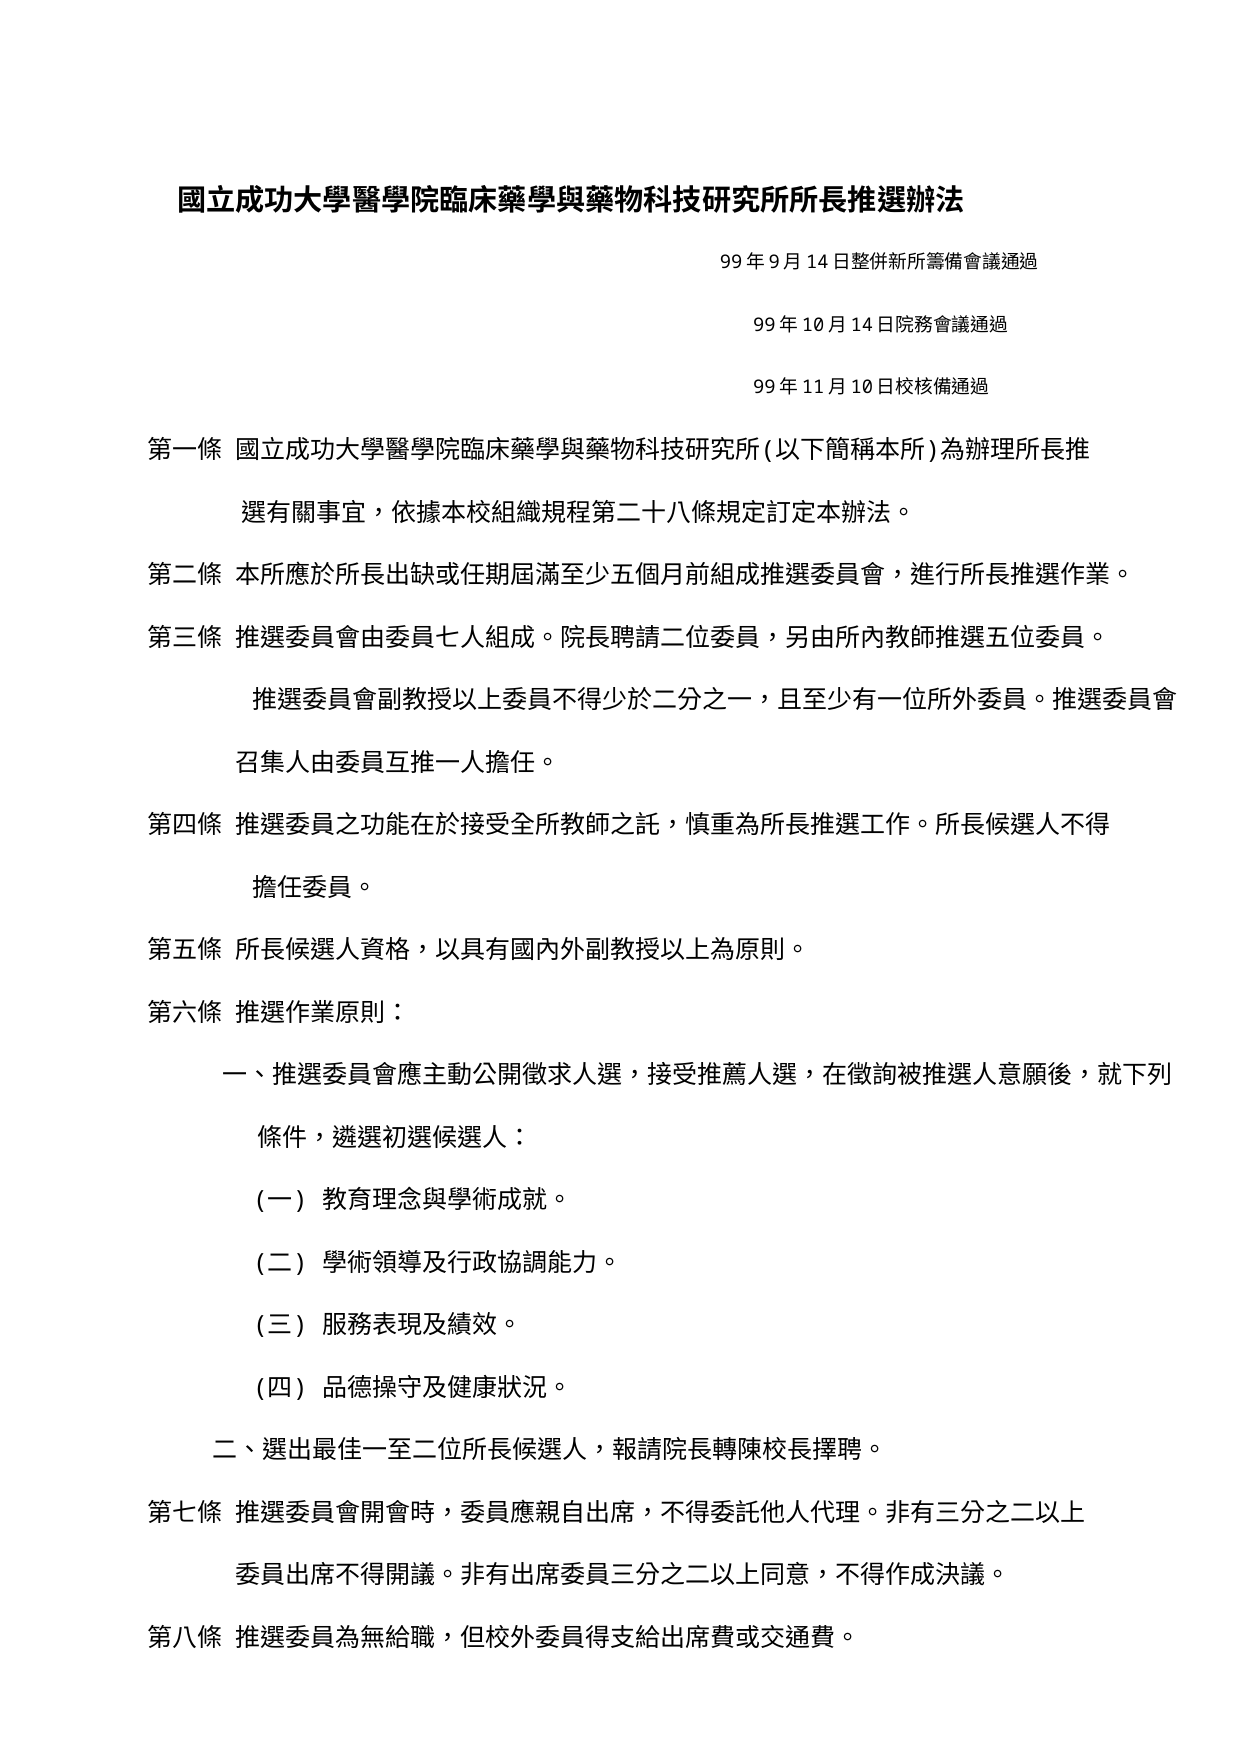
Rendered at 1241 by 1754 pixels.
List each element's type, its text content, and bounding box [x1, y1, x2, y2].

text 99年9月14日整併新所籌備會議通過 [148, 219, 1092, 281]
text 條件，遴選初選候選人： [198, 1094, 1085, 1156]
text (三) 服務表現及績效。 [148, 1281, 1240, 1344]
text 國立成功大學醫學院臨床藥學與藥物科技研究所所長推選辦法 [148, 156, 1092, 219]
text 召集人由委員互推一人擔任。 [235, 719, 1240, 781]
text 第七條 推選委員會開會時，委員應親自出席，不得委託他人代理。非有三分之二以上 [148, 1469, 1240, 1531]
text 第二條 本所應於所長出缺或任期屆滿至少五個月前組成推選委員會，進行所長推選作業。 [148, 531, 1240, 594]
text 二、選出最佳一至二位所長候選人，報請院長轉陳校長擇聘。 [148, 1406, 1240, 1469]
text (一) 教育理念與學術成就。 [148, 1156, 1240, 1219]
text 第六條 推選作業原則： [148, 969, 1092, 1031]
text 第一條 國立成功大學醫學院臨床藥學與藥物科技研究所(以下簡稱本所)為辦理所長推選有關事宜，依據本校組織規程第二十八條規定訂定本辦法。 [148, 406, 1092, 531]
text 第四條 推選委員之功能在於接受全所教師之託，慎重為所長推選工作。所長候選人不得 [148, 781, 1240, 844]
text 推選委員會副教授以上委員不得少於二分之一，且至少有一位所外委員。推選委員會 [148, 656, 1240, 719]
text 第五條 所長候選人資格，以具有國內外副教授以上為原則。 [148, 906, 1092, 969]
text 委員出席不得開議。非有出席委員三分之二以上同意，不得作成決議。 [235, 1531, 1240, 1594]
text 一、推選委員會應主動公開徵求人選，接受推薦人選，在徵詢被推選人意願後，就下列 [198, 1031, 1240, 1094]
text 第三條 推選委員會由委員七人組成。院長聘請二位委員，另由所內教師推選五位委員。 [148, 594, 1240, 656]
text (二) 學術領導及行政協調能力。 [148, 1219, 1240, 1281]
text (四) 品德操守及健康狀況。 [148, 1344, 1240, 1406]
text 擔任委員。 [148, 844, 1240, 906]
text 99年11月10日校核備通過 [148, 344, 1092, 406]
text 99年10月14日院務會議通過 [148, 281, 1092, 344]
text 第八條 推選委員為無給職，但校外委員得支給出席費或交通費。 [148, 1594, 1240, 1656]
